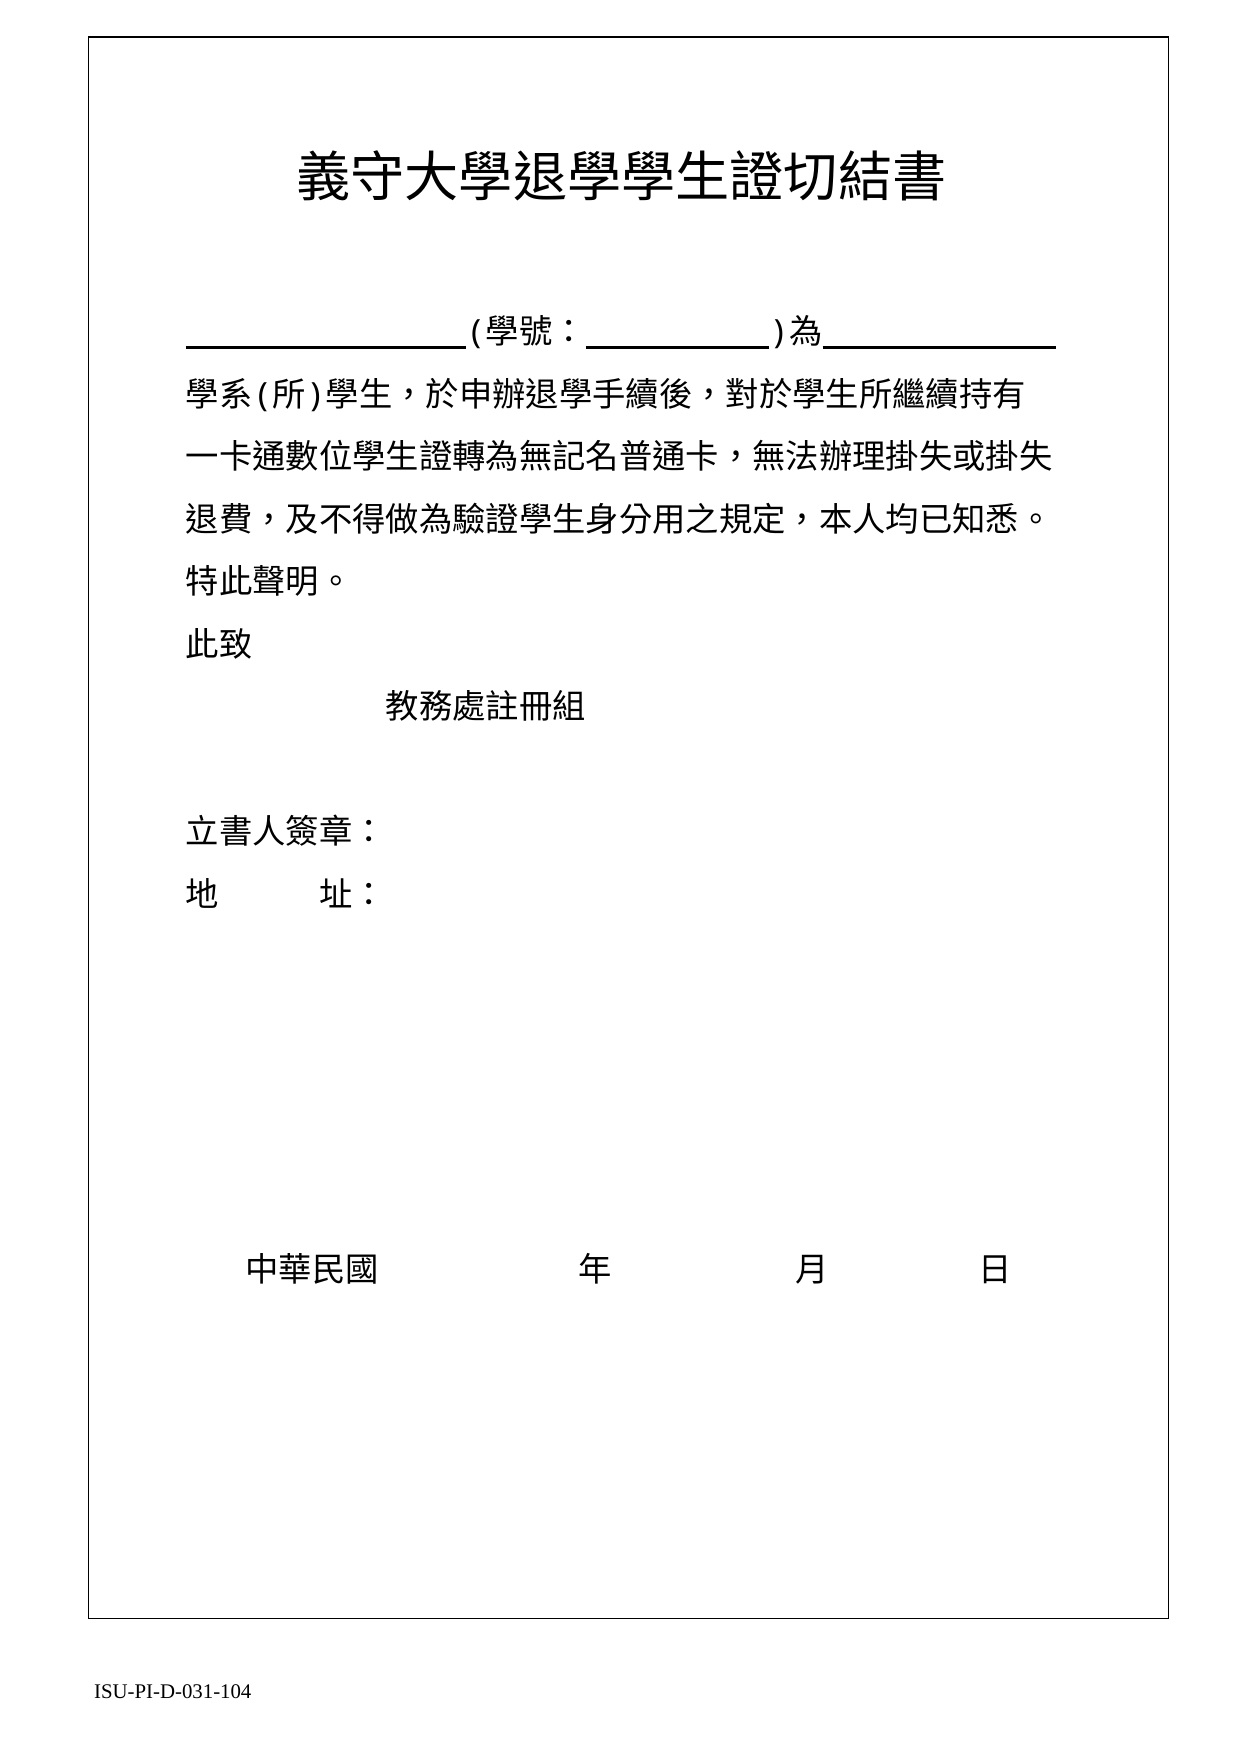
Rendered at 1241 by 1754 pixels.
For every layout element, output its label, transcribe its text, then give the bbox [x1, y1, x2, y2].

table_header 義守大學退學學生證切結書 (學號： )為 學系(所)學生，於申辦退學手續後，對於學生所繼續持有一卡通數位學生證轉為無記名普通卡，無法辦理掛失或掛失退費，及不得做為驗證學生身分用之規定，本人均已知悉。特此聲明。 此致 教務處註冊組 立書人簽章： 地 址： 中華民國 年 月 日 [89, 38, 1168, 1618]
